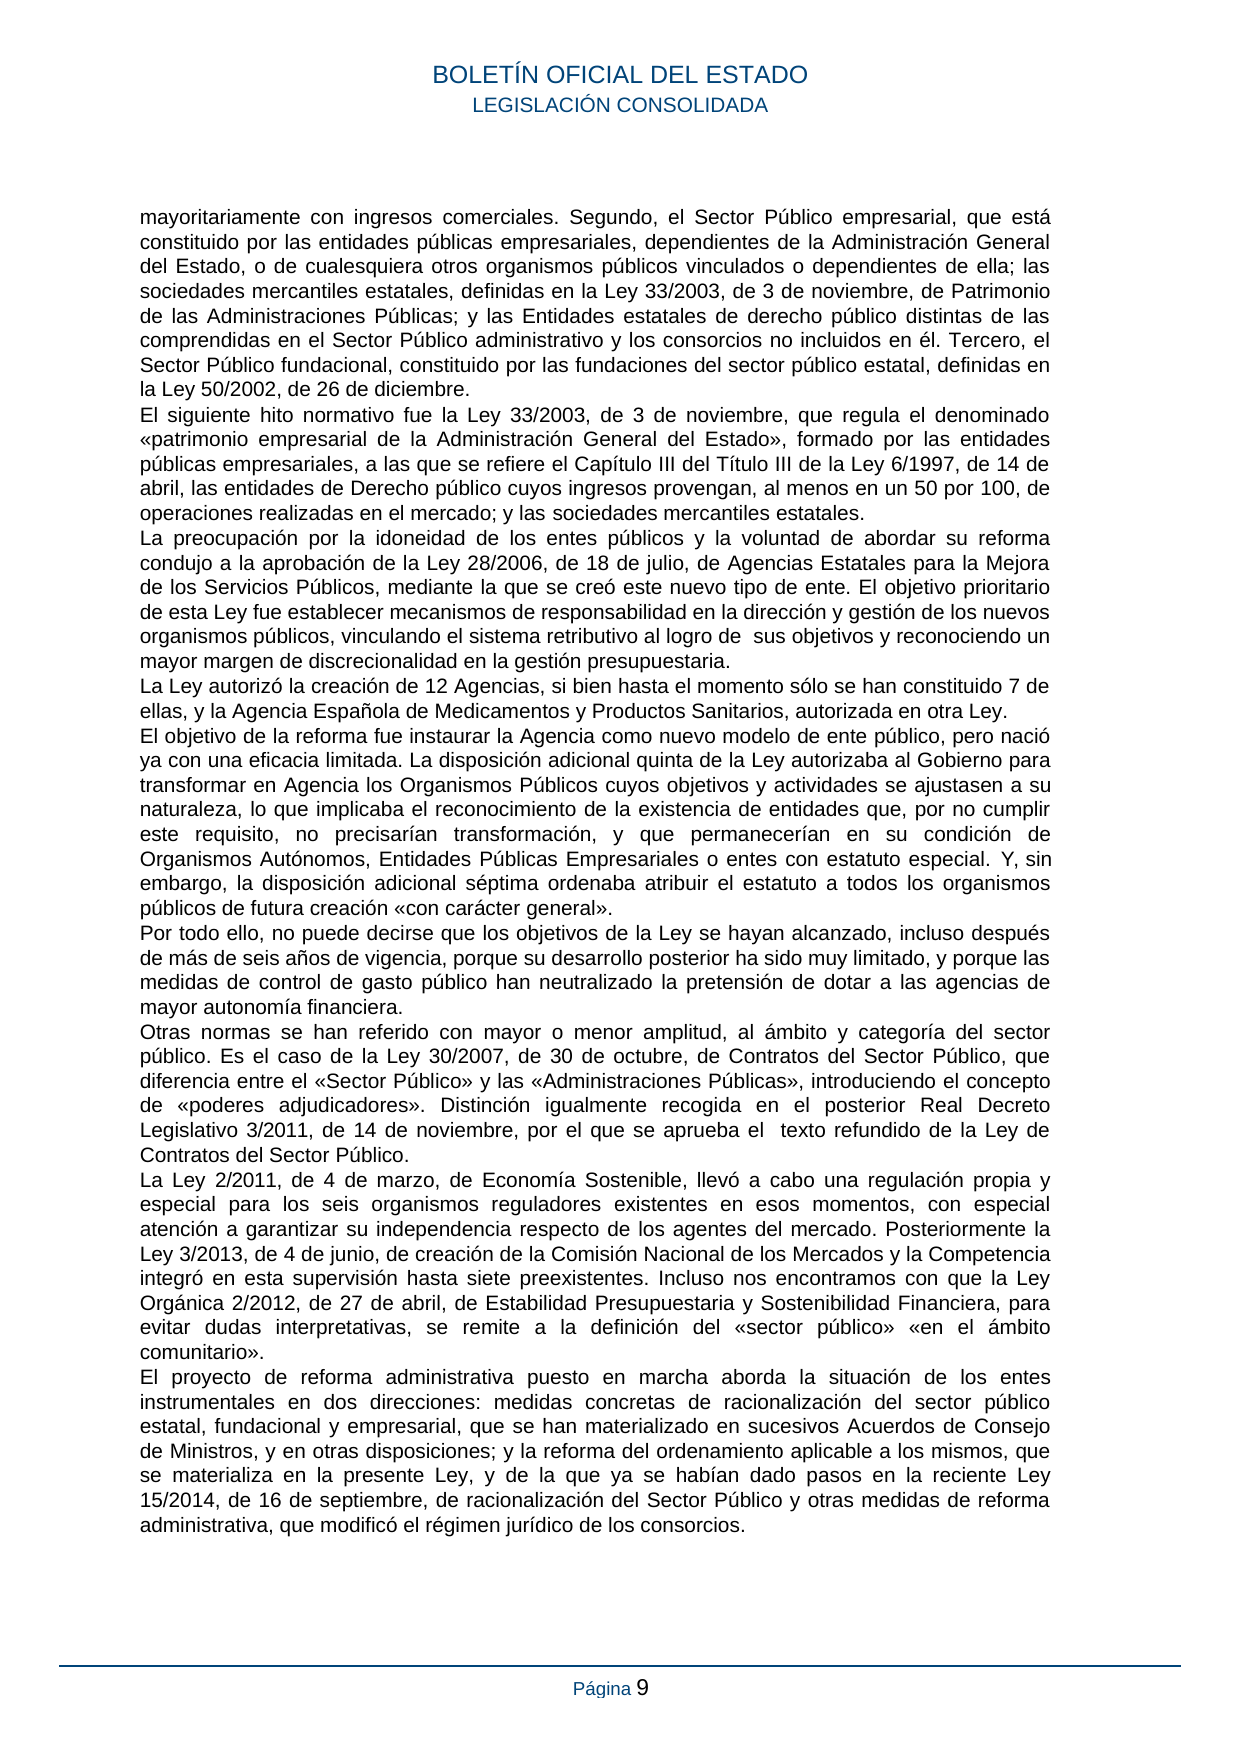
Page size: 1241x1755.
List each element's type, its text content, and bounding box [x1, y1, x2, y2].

text mayoritariamente con ingresos comerciales. Segundo, el Sector Público empresarial, que está constituido por las entidades públicas empresariales, dependientes de la Administración General del Estado, o de cualesquiera otros organismos públicos vinculados o dependientes de ella; las sociedades mercantiles estatales, definidas en la Ley 33/2003, de 3 de noviembre, de Patrimonio de las Administraciones Públicas; y las Entidades estatales de derecho público distintas de las comprendidas en el Sector Público administrativo y los consorcios no incluidos en él. Tercero, el Sector Público fundacional, constituido por las fundaciones del sector público estatal, definidas en la Ley 50/2002, de 26 de diciembre. [139, 205, 1052, 401]
text Por todo ello, no puede decirse que los objetivos de la Ley se hayan alcanzado, incluso después de más de seis años de vigencia, porque su desarrollo posterior ha sido muy limitado, y porque las medidas de control de gasto público han neutralizado la pretensión de dotar a las agencias de mayor autonomía financiera. [139, 921, 1052, 1019]
text La preocupación por la idoneidad de los entes públicos y la voluntad de abordar su reforma condujo a la aprobación de la Ley 28/2006, de 18 de julio, de Agencias Estatales para la Mejora de los Servicios Públicos, mediante la que se creó este nuevo tipo de ente. El objetivo prioritario de esta Ley fue establecer mecanismos de responsabilidad en la dirección y gestión de los nuevos organismos públicos, vinculando el sistema retributivo al logro de sus objetivos y reconociendo un mayor margen de discrecionalidad en la gestión presupuestaria. [139, 526, 1052, 673]
text La Ley 2/2011, de 4 de marzo, de Economía Sostenible, llevó a cabo una regulación propia y especial para los seis organismos reguladores existentes en esos momentos, con especial atención a garantizar su independencia respecto de los agentes del mercado. Posteriormente la Ley 3/2013, de 4 de junio, de creación de la Comisión Nacional de los Mercados y la Competencia integró en esta supervisión hasta siete preexistentes. Incluso nos encontramos con que la Ley Orgánica 2/2012, de 27 de abril, de Estabilidad Presupuestaria y Sostenibilidad Financiera, para evitar dudas interpretativas, se remite a la definición del «sector público» «en el ámbito comunitario». [139, 1168, 1052, 1364]
text El siguiente hito normativo fue la Ley 33/2003, de 3 de noviembre, que regula el denominado «patrimonio empresarial de la Administración General del Estado», formado por las entidades públicas empresariales, a las que se refiere el Capítulo III del Título III de la Ley 6/1997, de 14 de abril, las entidades de Derecho público cuyos ingresos provengan, al menos en un 50 por 100, de operaciones realizadas en el mercado; y las sociedades mercantiles estatales. [139, 402, 1052, 525]
text El proyecto de reforma administrativa puesto en marcha aborda la situación de los entes instrumentales en dos direcciones: medidas concretas de racionalización del sector público estatal, fundacional y empresarial, que se han materializado en sucesivos Acuerdos de Consejo de Ministros, y en otras disposiciones; y la reforma del ordenamiento aplicable a los mismos, que se materializa en la presente Ley, y de la que ya se habían dado pasos en la reciente Ley 15/2014, de 16 de septiembre, de racionalización del Sector Público y otras medidas de reforma administrativa, que modificó el régimen jurídico de los consorcios. [139, 1365, 1052, 1536]
text El objetivo de la reforma fue instaurar la Agencia como nuevo modelo de ente público, pero nació ya con una eficacia limitada. La disposición adicional quinta de la Ley autorizaba al Gobierno para transformar en Agencia los Organismos Públicos cuyos objetivos y actividades se ajustasen a su naturaleza, lo que implicaba el reconocimiento de la existencia de entidades que, por no cumplir este requisito, no precisarían transformación, y que permanecerían en su condición de Organismos Autónomos, Entidades Públicas Empresariales o entes con estatuto especial. Y, sin embargo, la disposición adicional séptima ordenaba atribuir el estatuto a todos los organismos públicos de futura creación «con carácter general». [139, 723, 1052, 919]
text Otras normas se han referido con mayor o menor amplitud, al ámbito y categoría del sector público. Es el caso de la Ley 30/2007, de 30 de octubre, de Contratos del Sector Público, que diferencia entre el «Sector Público» y las «Administraciones Públicas», introduciendo el concepto de «poderes adjudicadores». Distinción igualmente recogida en el posterior Real Decreto Legislativo 3/2011, de 14 de noviembre, por el que se aprueba el texto refundido de la Ley de Contratos del Sector Público. [139, 1019, 1052, 1166]
text La Ley autorizó la creación de 12 Agencias, si bien hasta el momento sólo se han constituido 7 de ellas, y la Agencia Española de Medicamentos y Productos Sanitarios, autorizada en otra Ley. [139, 674, 1052, 723]
